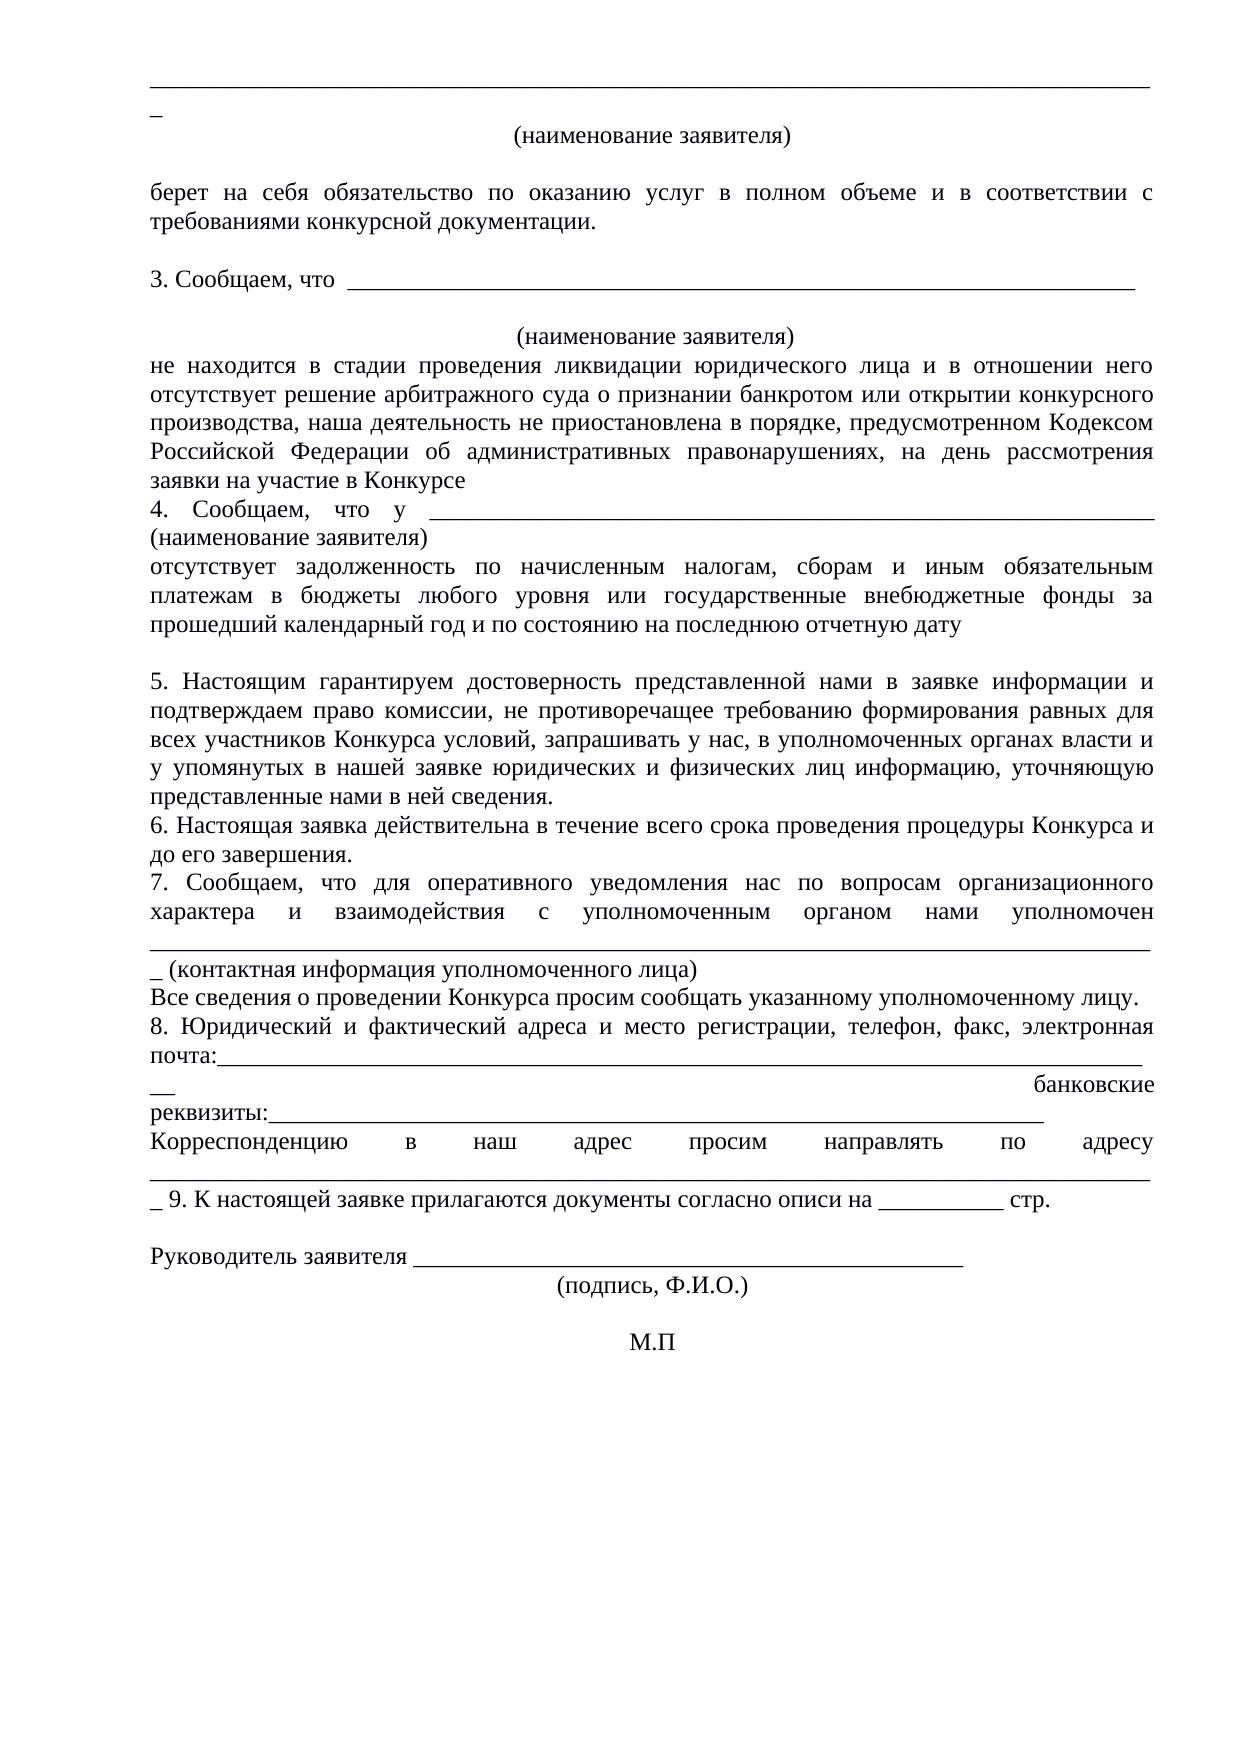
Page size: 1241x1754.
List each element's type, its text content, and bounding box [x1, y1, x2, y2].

text (наименование заявителя) [150, 321, 1155, 350]
text 8. Юридический и фактический адреса и место регистрации, телефон, факс, электронная почта:____________________________________________________________________________ банковские реквизиты:______________________________________________________________ Корреспонденцию в наш адрес просим направлять по адресу _________________________________________________________________________________ 9. К настоящей заявке прилагаются документы согласно описи на __________ стр. [150, 1011, 1155, 1212]
text берет на себя обязательство по оказанию услуг в полном объеме и в соответствии с требованиями конкурсной документации. [150, 177, 1155, 235]
text Руководитель заявителя ____________________________________________ [150, 1241, 1155, 1270]
text 5. Настоящим гарантируем достоверность представленной нами в заявке информации и подтверждаем право комиссии, не противоречащее требованию формирования равных для всех участников Конкурса условий, запрашивать у нас, в уполномоченных органах власти и у упомянутых в нашей заявке юридических и физических лиц информацию, уточняющую представленные нами в ней сведения. [150, 666, 1155, 810]
text 7. Сообщаем, что для оперативного уведомления нас по вопросам организационного характера и взаимодействия с уполномоченным органом нами уполномочен _________________________________________________________________________________ (контактная информация уполномоченного лица) [150, 867, 1155, 982]
text _________________________________________________________________________________ [150, 62, 1155, 120]
text (подпись, Ф.И.О.) [150, 1270, 1155, 1299]
text 6. Настоящая заявка действительна в течение всего срока проведения процедуры Конкурса и до его завершения. [150, 810, 1155, 867]
text (наименование заявителя) [150, 120, 1155, 149]
text не находится в стадии проведения ликвидации юридического лица и в отношении него отсутствует решение арбитражного суда о признании банкротом или открытии конкурсного производства, наша деятельность не приостановлена в порядке, предусмотренном Кодексом Российской Федерации об административных правонарушениях, на день рассмотрения заявки на участие в Конкурсе [150, 350, 1155, 494]
text М.П [150, 1327, 1155, 1356]
text 3. Сообщаем, что _______________________________________________________________ [150, 264, 1155, 292]
text отсутствует задолженность по начисленным налогам, сборам и иным обязательным платежам в бюджеты любого уровня или государственные внебюджетные фонды за прошедший календарный год и по состоянию на последнюю отчетную дату [150, 551, 1155, 637]
text Все сведения о проведении Конкурса просим сообщать указанному уполномоченному лицу. [150, 982, 1155, 1011]
text 4. Сообщаем, что у __________________________________________________________ (наименование заявителя) [150, 494, 1155, 551]
